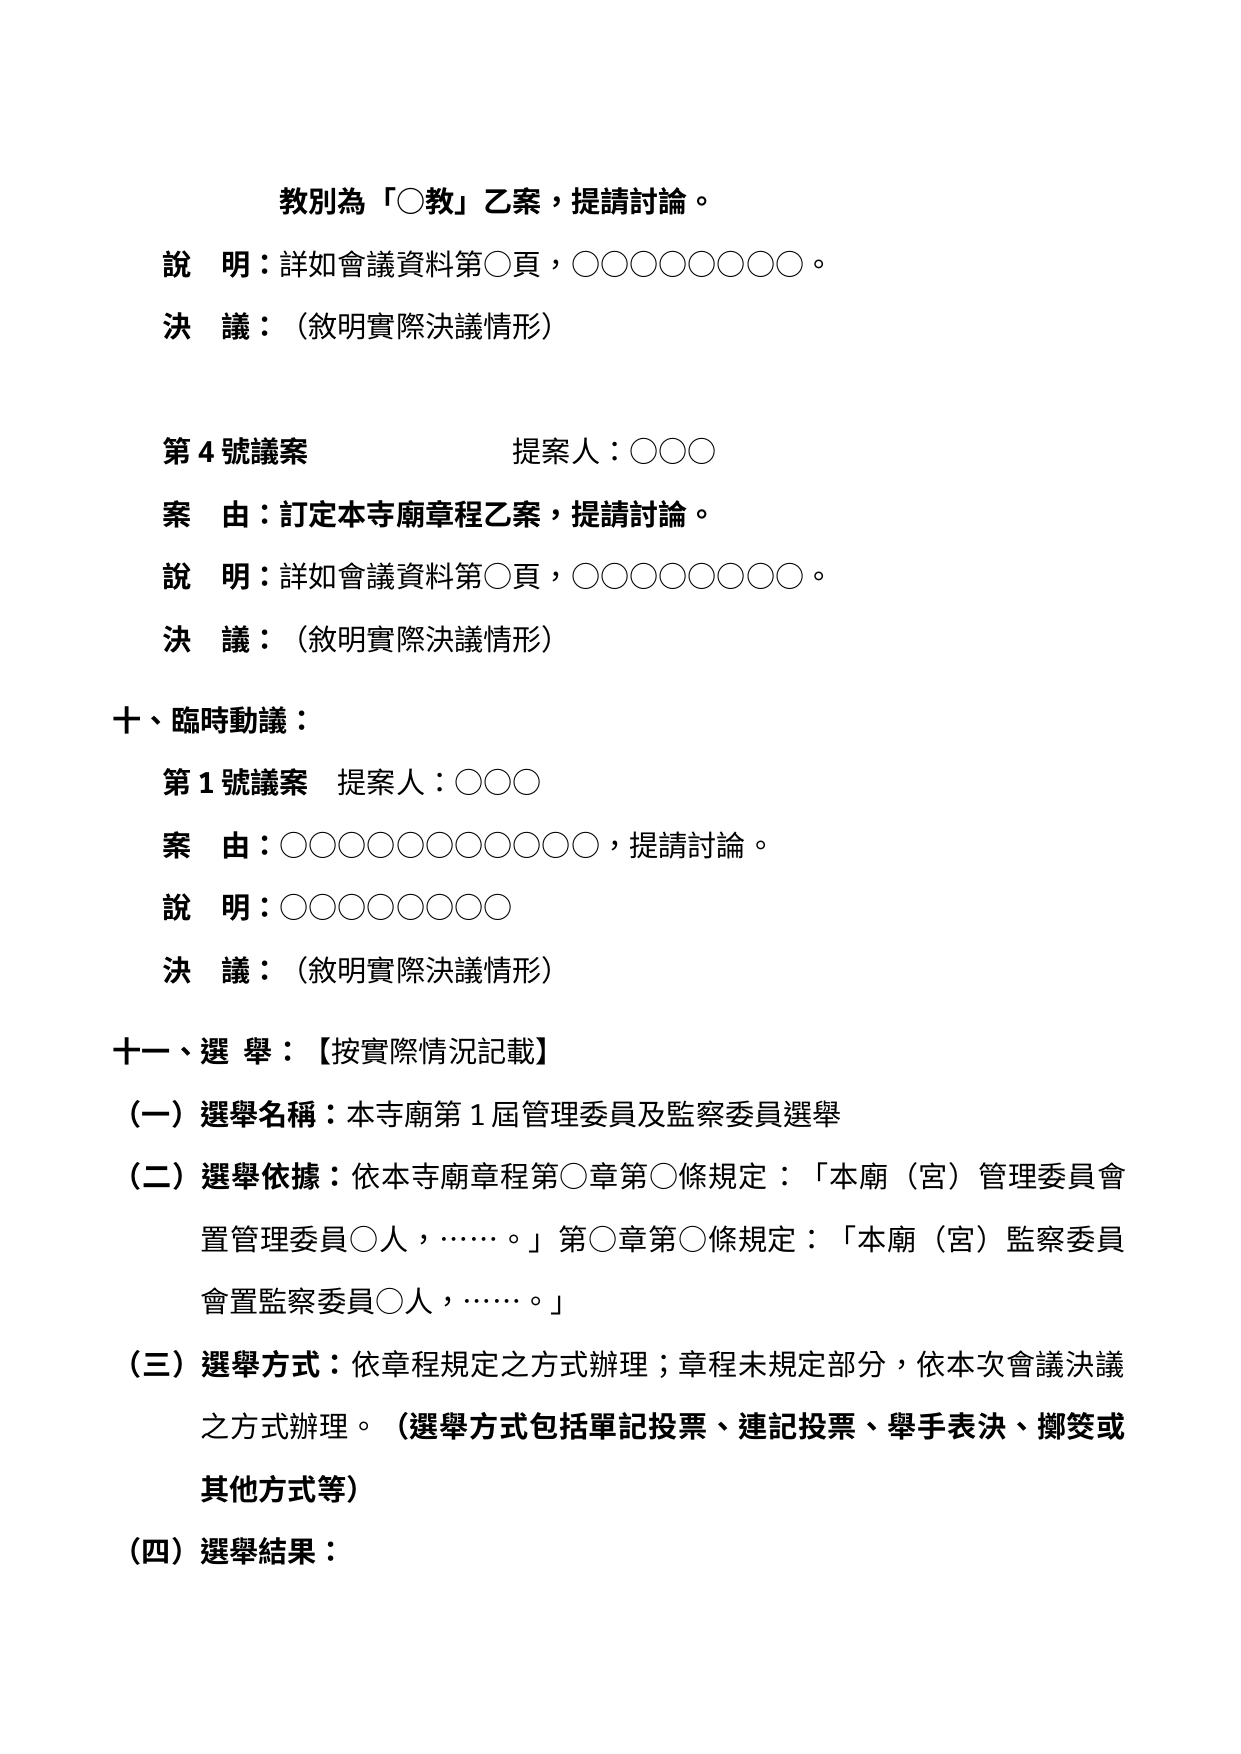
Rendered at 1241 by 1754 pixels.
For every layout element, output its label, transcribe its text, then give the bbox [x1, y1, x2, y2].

text 決 議：（敘明實際決議情形） [162, 283, 1128, 346]
text （二）選舉依據：依本寺廟章程第○章第○條規定：「本廟（宮）管理委員會置管理委員○人，……。」第○章第○條規定：「本廟（宮）監察委員會置監察委員○人，……。」 [112, 1133, 1128, 1321]
text 教別為「○教」乙案，提請討論。 [162, 158, 1128, 221]
text 案 由：○○○○○○○○○○○，提請討論。 [162, 802, 1128, 864]
text 說 明：詳如會議資料第○頁，○○○○○○○○。 [162, 533, 1128, 596]
text 第4號議案 提案人：○○○ [162, 408, 1128, 471]
text 說 明：詳如會議資料第○頁，○○○○○○○○。 [162, 221, 1128, 283]
text 說 明：○○○○○○○○ [162, 864, 1128, 927]
text 十、臨時動議： [112, 677, 1128, 739]
text （四）選舉結果： [112, 1508, 1128, 1571]
text （三）選舉方式：依章程規定之方式辦理；章程未規定部分，依本次會議決議之方式辦理。（選舉方式包括單記投票、連記投票、舉手表決、擲筊或其他方式等） [112, 1321, 1128, 1508]
text （一）選舉名稱：本寺廟第1屆管理委員及監察委員選舉 [112, 1071, 1128, 1133]
text 決 議：（敘明實際決議情形） [162, 596, 1128, 658]
text 十一、選 舉：【按實際情況記載】 [112, 1008, 1128, 1071]
text 決 議：（敘明實際決議情形） [162, 927, 1128, 989]
text 案 由：訂定本寺廟章程乙案，提請討論。 [162, 471, 1128, 533]
text 第1號議案 提案人：○○○ [162, 739, 1128, 802]
